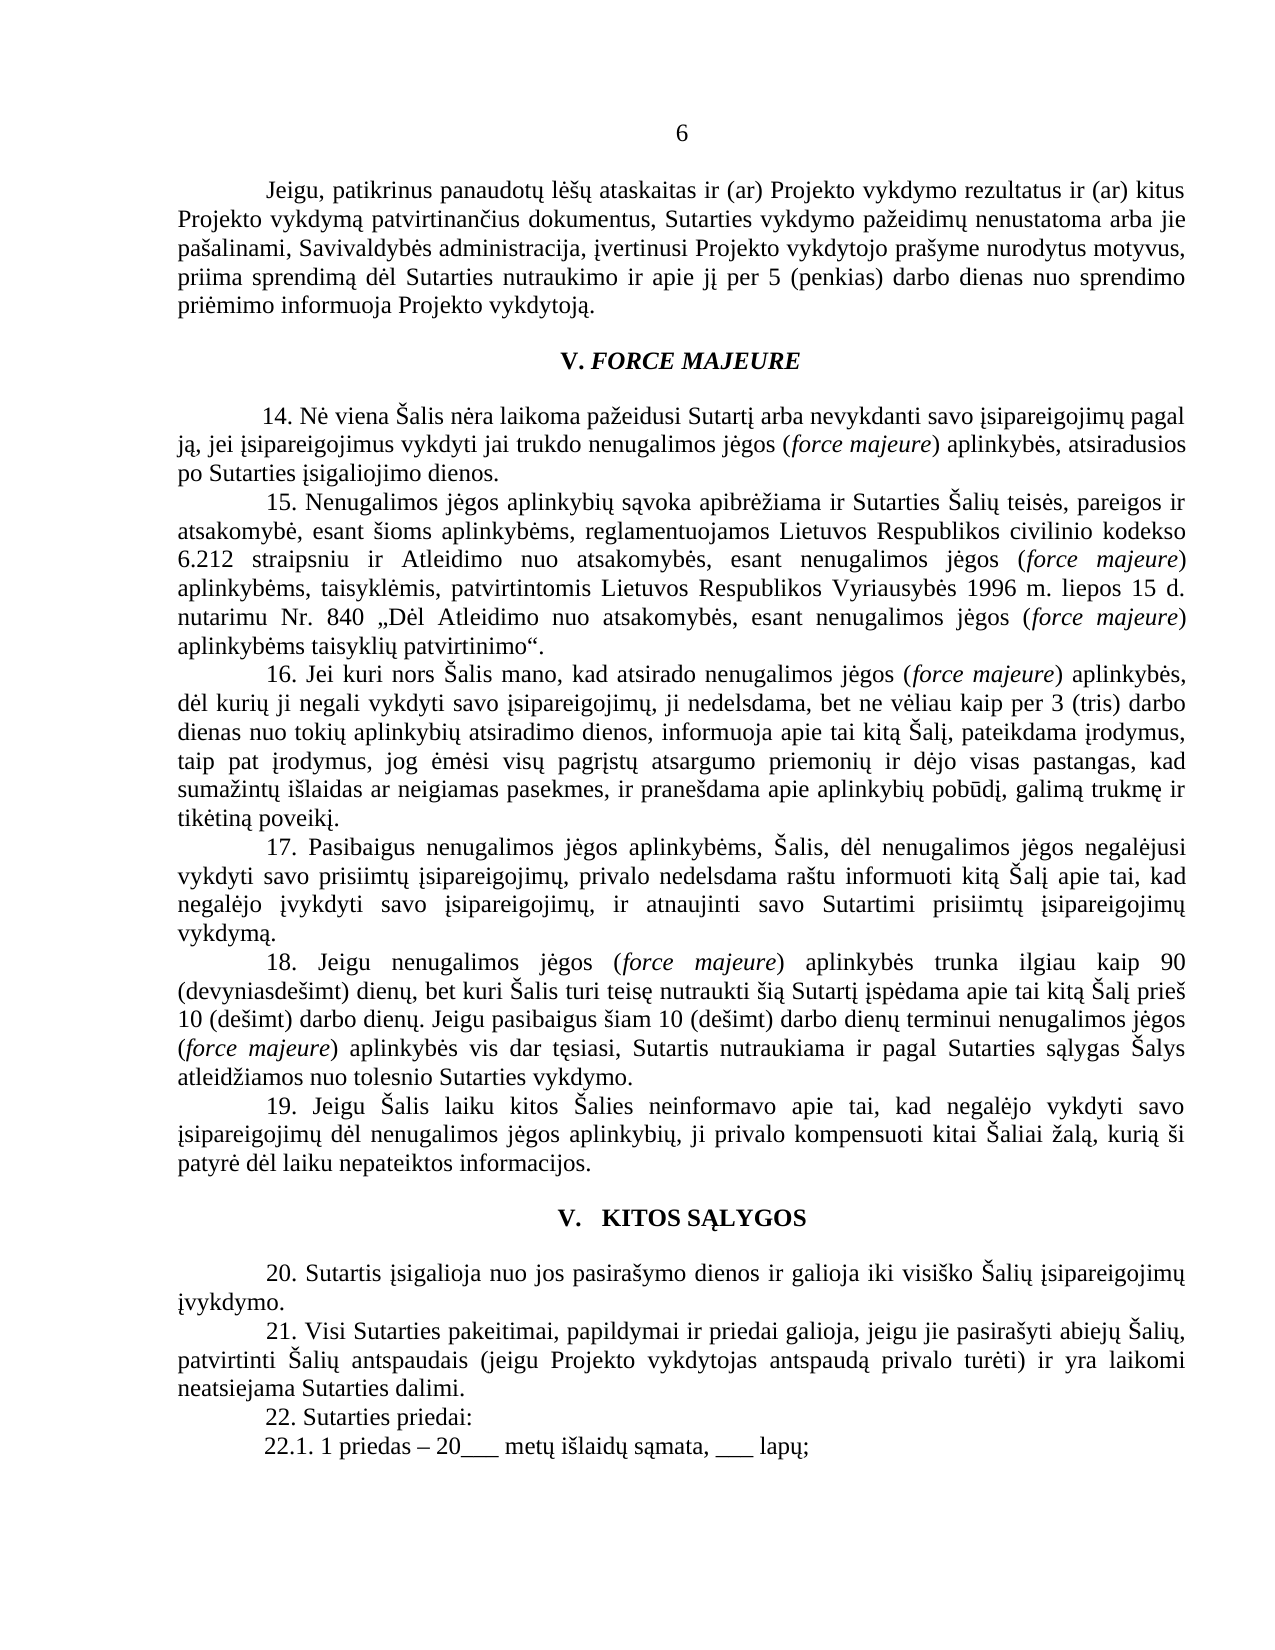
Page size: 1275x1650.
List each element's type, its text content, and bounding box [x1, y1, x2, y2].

text 19. Jeigu Šalis laiku kitos Šalies neinformavo apie tai, kad negalėjo vykdyti savo įsipareigojimų dėl nenugalimos jėgos aplinkybių, ji privalo kompensuoti kitai Šaliai žalą, kurią ši patyrė dėl laiku nepateiktos informacijos. [177, 1091, 1186, 1177]
text 21. Visi Sutarties pakeitimai, papildymai ir priedai galioja, jeigu jie pasirašyti abiejų Šalių, patvirtinti Šalių antspaudais (jeigu Projekto vykdytojas antspaudą privalo turėti) ir yra laikomi neatsiejama Sutarties dalimi. [177, 1316, 1186, 1402]
text 18. Jeigu nenugalimos jėgos (force majeure) aplinkybės trunka ilgiau kaip 90 (devyniasdešimt) dienų, bet kuri Šalis turi teisę nutraukti šią Sutartį įspėdama apie tai kitą Šalį prieš 10 (dešimt) darbo dienų. Jeigu pasibaigus šiam 10 (dešimt) darbo dienų terminui nenugalimos jėgos (force majeure) aplinkybės vis dar tęsiasi, Sutartis nutraukiama ir pagal Sutarties sąlygas Šalys atleidžiamos nuo tolesnio Sutarties vykdymo. [177, 947, 1186, 1091]
text 22. Sutarties priedai: [177, 1402, 1186, 1431]
text 17. Pasibaigus nenugalimos jėgos aplinkybėms, Šalis, dėl nenugalimos jėgos negalėjusi vykdyti savo prisiimtų įsipareigojimų, privalo nedelsdama raštu informuoti kitą Šalį apie tai, kad negalėjo įvykdyti savo įsipareigojimų, ir atnaujinti savo Sutartimi prisiimtų įsipareigojimų vykdymą. [177, 832, 1186, 947]
text 15. Nenugalimos jėgos aplinkybių sąvoka apibrėžiama ir Sutarties Šalių teisės, pareigos ir atsakomybė, esant šioms aplinkybėms, reglamentuojamos Lietuvos Respublikos civilinio kodekso 6.212 straipsniu ir Atleidimo nuo atsakomybės, esant nenugalimos jėgos (force majeure) aplinkybėms, taisyklėmis, patvirtintomis Lietuvos Respublikos Vyriausybės 1996 m. liepos 15 d. nutarimu Nr. 840 „Dėl Atleidimo nuo atsakomybės, esant nenugalimos jėgos (force majeure) aplinkybėms taisyklių patvirtinimo“. [177, 487, 1186, 659]
text 16. Jei kuri nors Šalis mano, kad atsirado nenugalimos jėgos (force majeure) aplinkybės, dėl kurių ji negali vykdyti savo įsipareigojimų, ji nedelsdama, bet ne vėliau kaip per 3 (tris) darbo dienas nuo tokių aplinkybių atsiradimo dienos, informuoja apie tai kitą Šalį, pateikdama įrodymus, taip pat įrodymus, jog ėmėsi visų pagrįstų atsargumo priemonių ir dėjo visas pastangas, kad sumažintų išlaidas ar neigiamas pasekmes, ir pranešdama apie aplinkybių pobūdį, galimą trukmę ir tikėtiną poveikį. [177, 659, 1186, 832]
text 20. Sutartis įsigalioja nuo jos pasirašymo dienos ir galioja iki visiško Šalių įsipareigojimų įvykdymo. [177, 1258, 1186, 1316]
text Jeigu, patikrinus panaudotų lėšų ataskaitas ir (ar) Projekto vykdymo rezultatus ir (ar) kitus Projekto vykdymą patvirtinančius dokumentus, Sutarties vykdymo pažeidimų nenustatoma arba jie pašalinami, Savivaldybės administracija, įvertinusi Projekto vykdytojo prašyme nurodytus motyvus, priima sprendimą dėl Sutarties nutraukimo ir apie jį per 5 (penkias) darbo dienas nuo sprendimo priėmimo informuoja Projekto vykdytoją. [177, 176, 1186, 319]
text 22.1. 1 priedas – 20___ metų išlaidų sąmata, ___ lapų; [177, 1431, 1186, 1460]
text V. KITOS SĄLYGOS [177, 1203, 1186, 1232]
text V. FORCE MAJEURE [177, 346, 1186, 374]
text 14. Nė viena Šalis nėra laikoma pažeidusi Sutartį arba nevykdanti savo įsipareigojimų pagal ją, jei įsipareigojimus vykdyti jai trukdo nenugalimos jėgos (force majeure) aplinkybės, atsiradusios po Sutarties įsigaliojimo dienos. [177, 401, 1186, 487]
